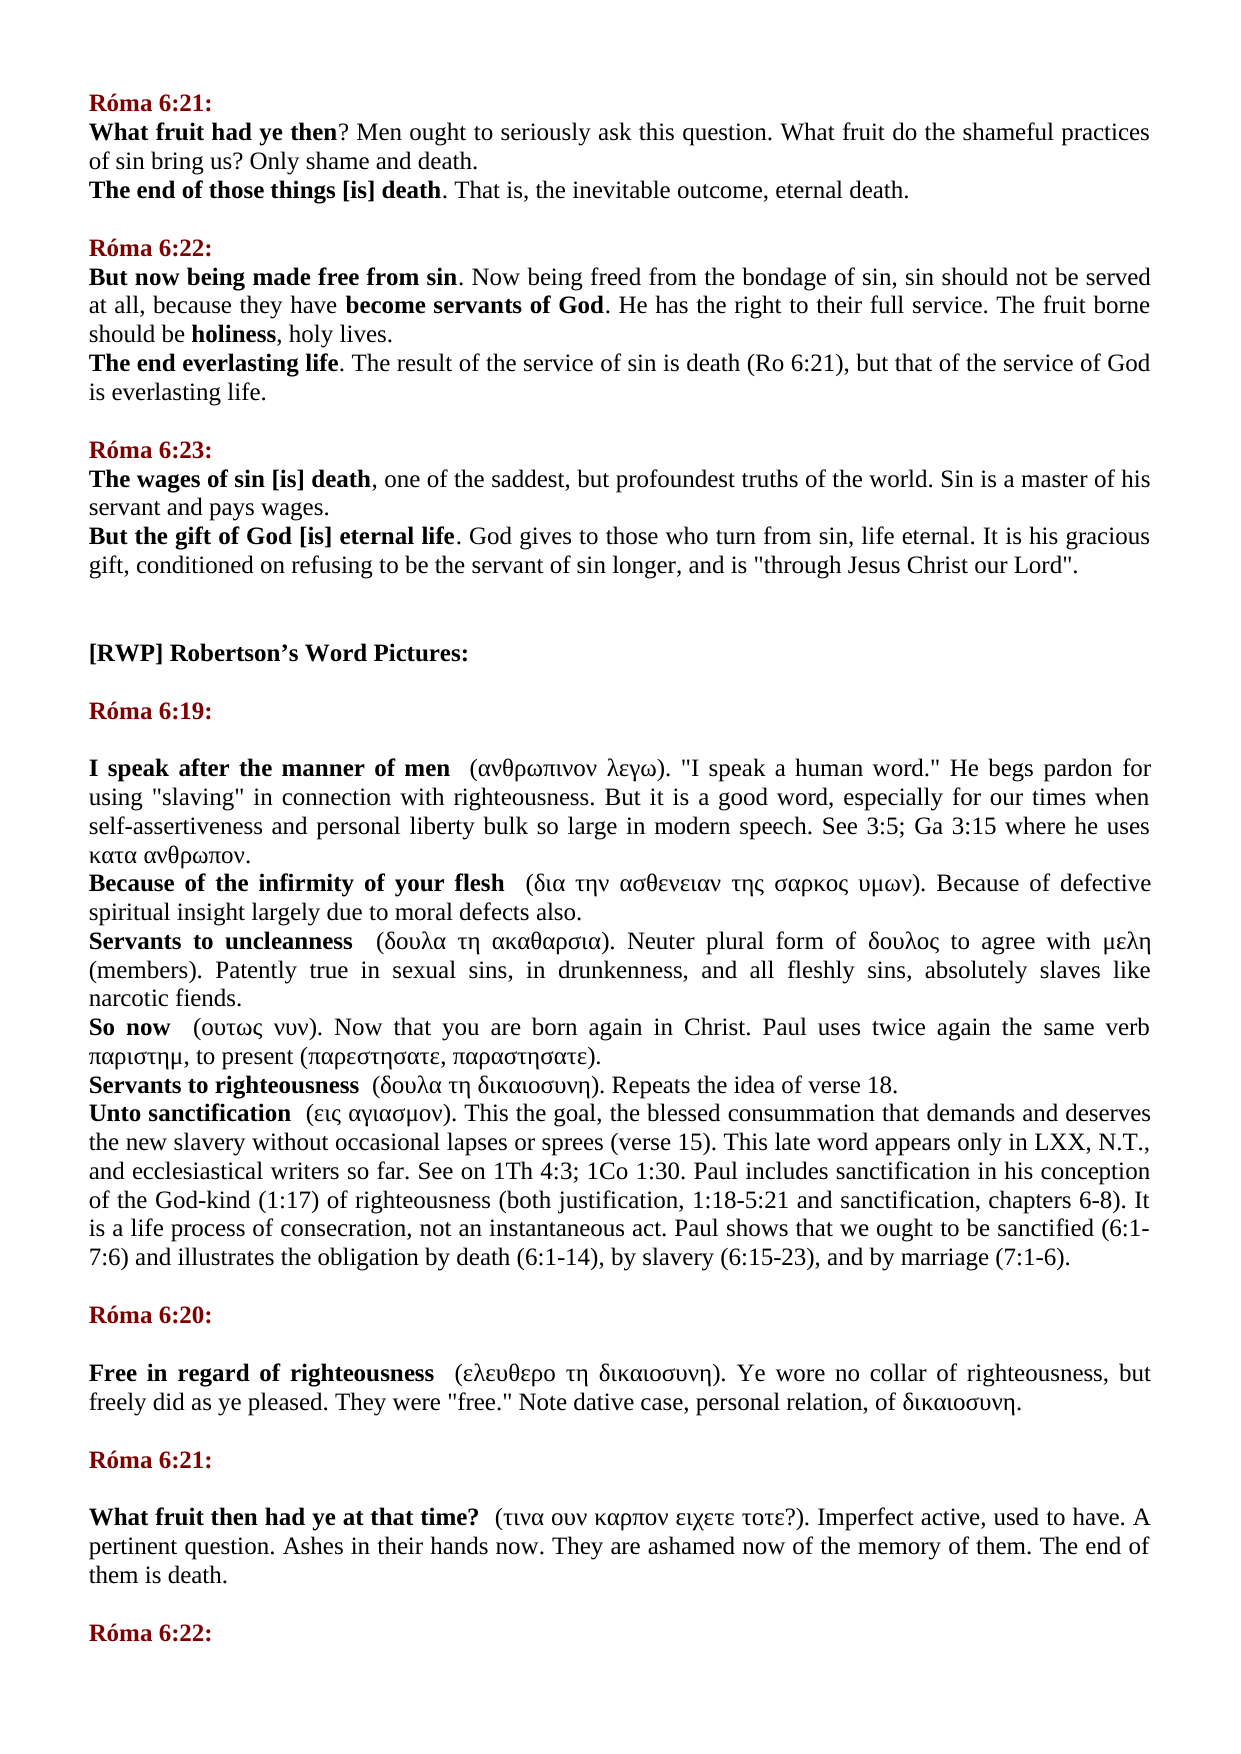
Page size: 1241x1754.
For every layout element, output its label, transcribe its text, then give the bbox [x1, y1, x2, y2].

text But now being made free from sin. Now being freed from the bondage of sin, sin should not be served at all, because they have become servants of God. He has the right to their full service. The fruit borne should be holiness, holy lives. The end everlasting life. The result of the service of sin is death (Ro 6:21), but that of the service of God is everlasting life. [88, 262, 1152, 406]
text Róma 6:19: [88, 696, 1152, 725]
text What fruit then had ye at that time? (τινα ουν καρπον ειχετε τοτε?). Imperfect active, used to have. A pertinent question. Ashes in their hands now. They are ashamed now of the memory of them. The end of them is death. [88, 1502, 1152, 1589]
text Róma 6:21: [88, 88, 1152, 117]
text What fruit had ye then? Men ought to seriously ask this question. What fruit do the shameful practices of sin bring us? Only shame and death. The end of those things [is] death. That is, the inevitable outcome, eternal death. [88, 117, 1152, 203]
text Róma 6:23: [88, 435, 1152, 464]
text Unto sanctification (εις αγιασμον). This the goal, the blessed consummation that demands and deserves the new slavery without occasional lapses or sprees (verse 15). This late word appears only in LXX, N.T., and ecclesiastical writers so far. See on 1Th 4:3; 1Co 1:30. Paul includes sanctification in his conception of the God-kind (1:17) of righteousness (both justification, 1:18-5:21 and sanctification, chapters 6-8). It is a life process of consecration, not an instantaneous act. Paul shows that we ought to be sanctified (6:1-7:6) and illustrates the obligation by death (6:1-14), by slavery (6:15-23), and by marriage (7:1-6). [88, 1098, 1152, 1271]
text Because of the infirmity of your flesh (δια την ασθενειαν της σαρκος υμων). Because of defective spiritual insight largely due to moral defects also. [88, 868, 1152, 926]
text Róma 6:22: [88, 233, 1152, 262]
text I speak after the manner of men (ανθρωπινον λεγω). "I speak a human word." He begs pardon for using "slaving" in connection with righteousness. But it is a good word, especially for our times when self-assertiveness and personal liberty bulk so large in modern speech. See 3:5; Ga 3:15 where he uses κατα ανθρωπον. [88, 753, 1152, 868]
text Róma 6:21: [88, 1445, 1152, 1474]
text Servants to uncleanness (δουλα τη ακαθαρσια). Neuter plural form of δουλος to agree with μελη (members). Patently true in sexual sins, in drunkenness, and all fleshly sins, absolutely slaves like narcotic fiends. [88, 926, 1152, 1012]
text So now (ουτως νυν). Now that you are born again in Christ. Paul uses twice again the same verb παριστημ, to present (παρεστησατε, παραστησατε). [88, 1012, 1152, 1070]
text Servants to righteousness (δουλα τη δικαιοσυνη). Repeats the idea of verse 18. [88, 1070, 1152, 1098]
text [RWP] Robertson’s Word Pictures: [88, 638, 1152, 667]
text Free in regard of righteousness (ελευθερο τη δικαιοσυνη). Ye wore no collar of righteousness, but freely did as ye pleased. They were "free." Note dative case, personal relation, of δικαιοσυνη. [88, 1358, 1152, 1416]
text The wages of sin [is] death, one of the saddest, but profoundest truths of the world. Sin is a master of his servant and pays wages. But the gift of God [is] eternal life. God gives to those who turn from sin, life eternal. It is his gracious gift, conditioned on refusing to be the servant of sin longer, and is "through Jesus Christ our Lord". [88, 464, 1152, 579]
text Róma 6:20: [88, 1301, 1152, 1329]
text Róma 6:22: [88, 1618, 1152, 1647]
